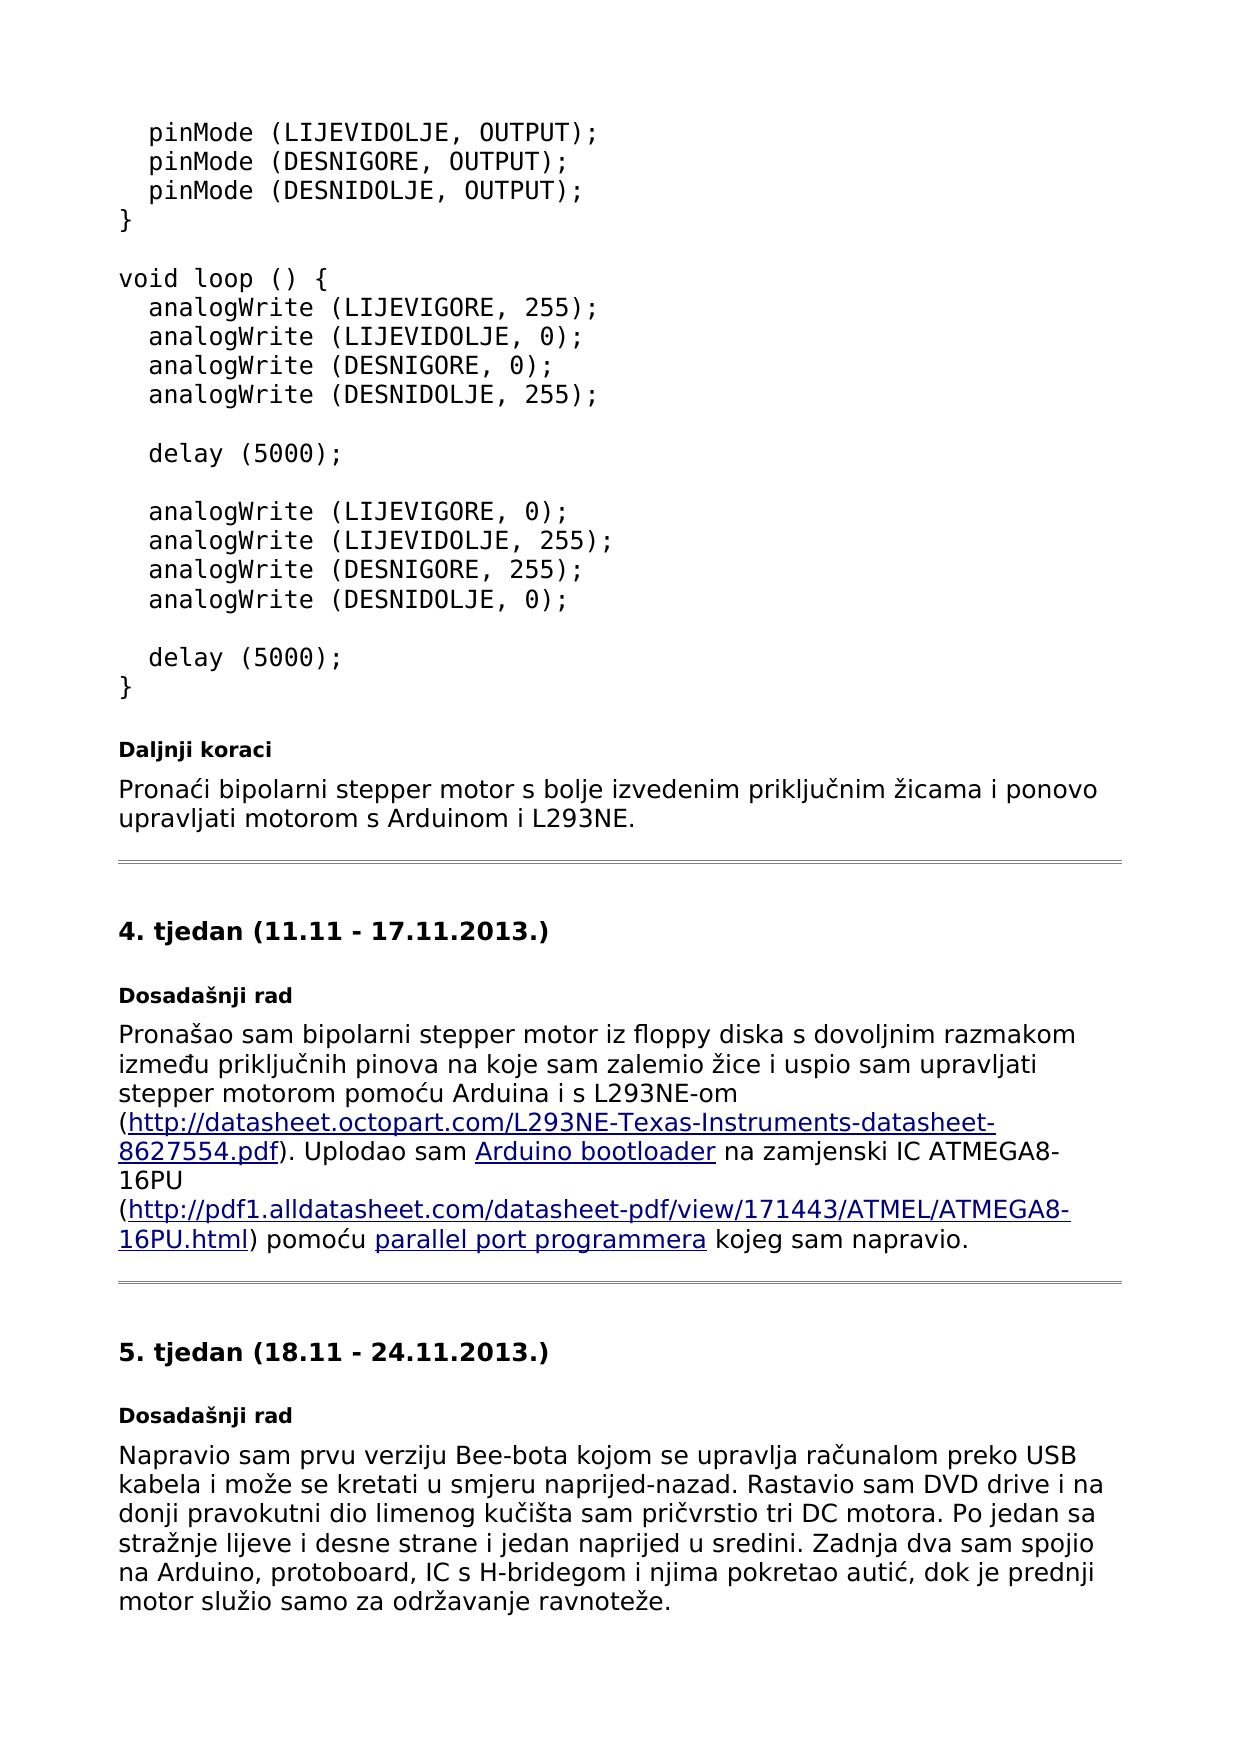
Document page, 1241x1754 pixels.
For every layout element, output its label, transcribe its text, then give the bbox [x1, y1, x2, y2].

text Napravio sam prvu verziju Bee-bota kojom se upravlja računalom preko USB kabela i može se kretati u smjeru naprijed-nazad. Rastavio sam DVD drive i na donji pravokutni dio limenog kučišta sam pričvrstio tri DC motora. Po jedan sa stražnje lijeve i desne strane i jedan naprijed u sredini. Zadnja dva sam spojio na Arduino, protoboard, IC s H-bridegom i njima pokretao autić, dok je prednji motor služio samo za održavanje ravnoteže. [118, 1441, 1122, 1616]
subtitle 4. tjedan (11.11 - 17.11.2013.) [118, 917, 1122, 946]
subtitle Daljnji koraci [118, 738, 1122, 762]
text Pronaći bipolarni stepper motor s bolje izvedenim priključnim žicama i ponovo upravljati motorom s Arduinom i L293NE. [118, 775, 1122, 833]
text Pronašao sam bipolarni stepper motor iz floppy diska s dovoljnim razmakom između priključnih pinova na koje sam zalemio žice i uspio sam upravljati stepper motorom pomoću Arduina i s L293NE-om (http://datasheet.octopart.com/L293NE-Texas-Instruments-datasheet-8627554.pdf). Uplodao sam Arduino bootloader na zamjenski IC ATMEGA8-16PU (http://pdf1.alldatasheet.com/datasheet-pdf/view/171443/ATMEL/ATMEGA8-16PU.html) pomoću parallel port programmera kojeg sam napravio. [118, 1021, 1122, 1254]
subtitle 5. tjedan (18.11 - 24.11.2013.) [118, 1338, 1122, 1367]
text pinMode (LIJEVIDOLJE, OUTPUT); pinMode (DESNIGORE, OUTPUT); pinMode (DESNIDOLJE, OUTPUT); } void loop () { analogWrite (LIJEVIGORE, 255); analogWrite (LIJEVIDOLJE, 0); analogWrite (DESNIGORE, 0); analogWrite (DESNIDOLJE, 255); delay (5000); analogWrite (LIJEVIGORE, 0); analogWrite (LIJEVIDOLJE, 255); analogWrite (DESNIGORE, 255); analogWrite (DESNIDOLJE, 0); delay (5000); } [118, 118, 1122, 701]
subtitle Dosadašnji rad [118, 984, 1122, 1008]
subtitle Dosadašnji rad [118, 1404, 1122, 1429]
